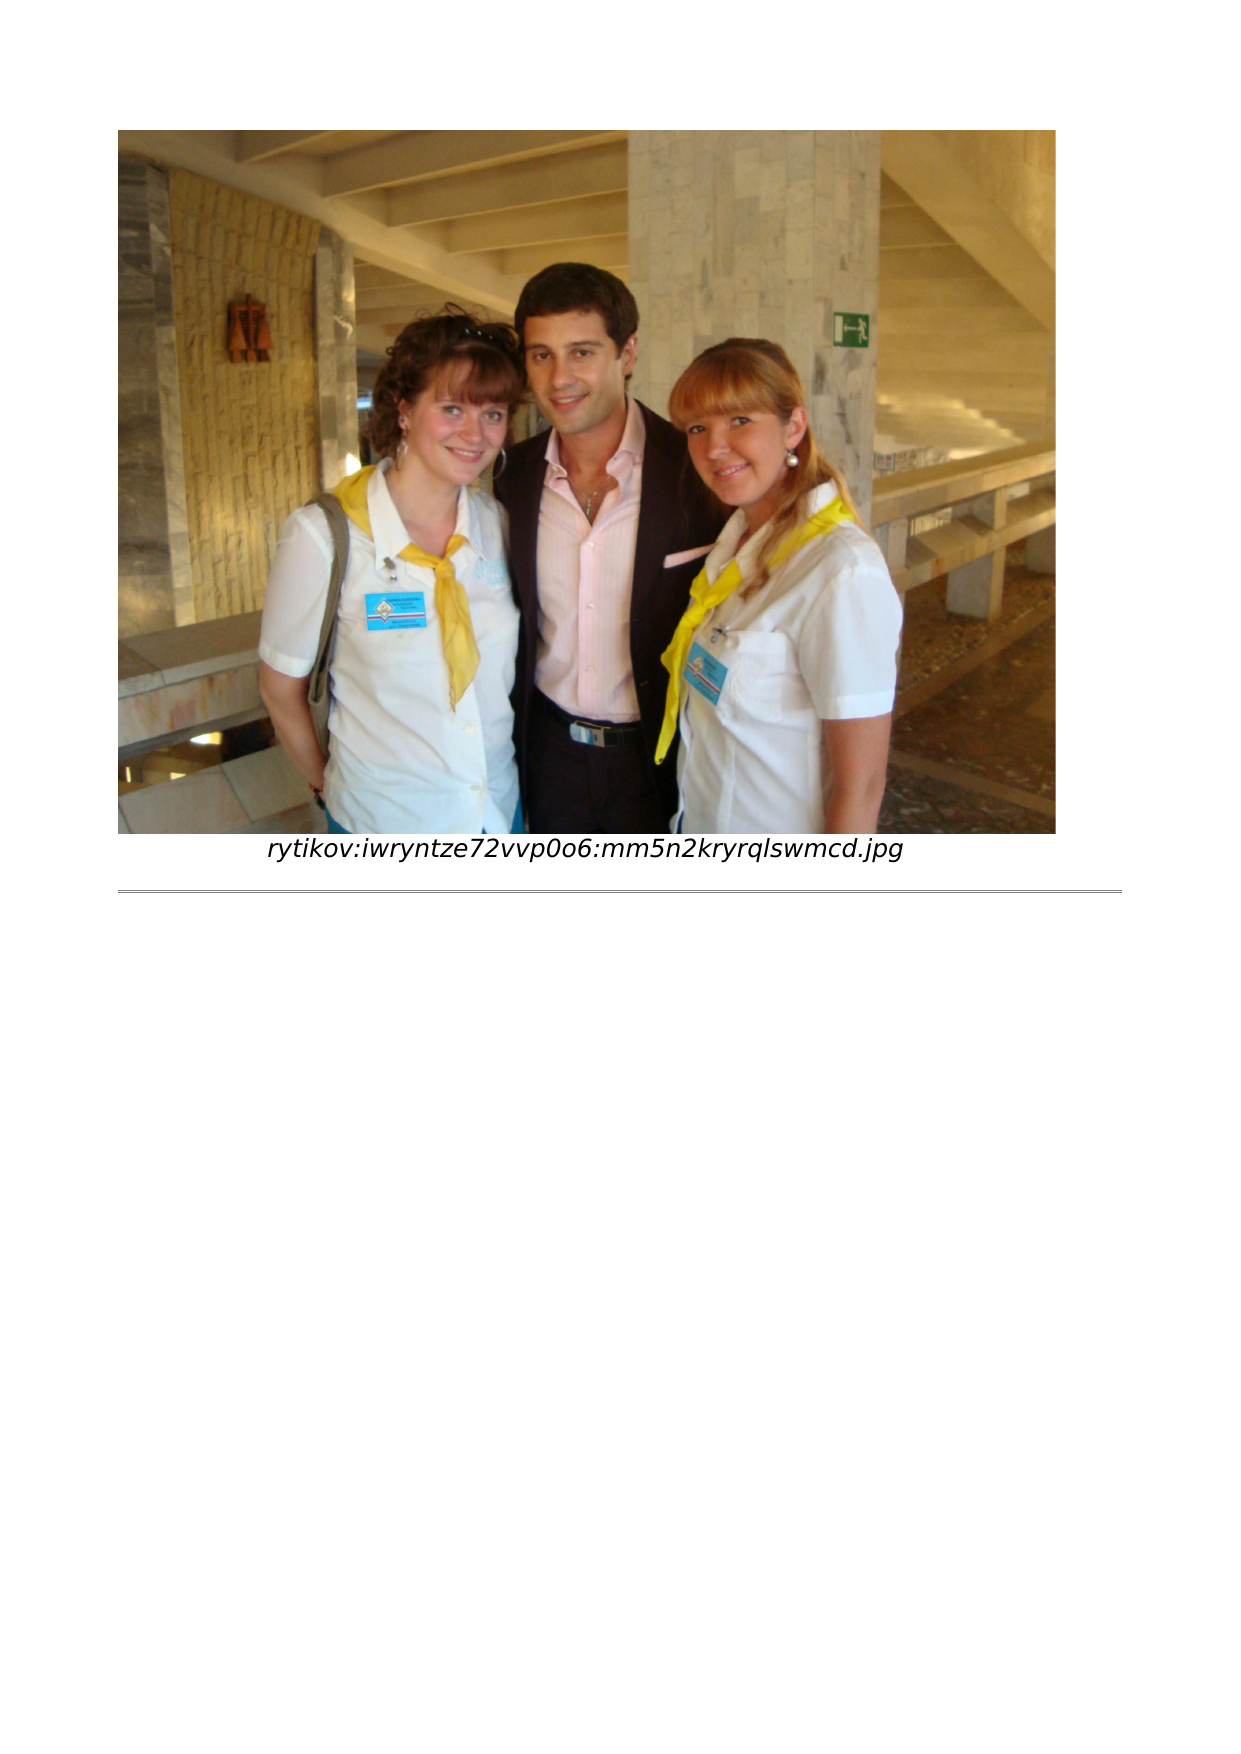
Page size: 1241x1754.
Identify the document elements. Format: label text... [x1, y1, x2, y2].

picture [118, 130, 1056, 834]
text rytikov:iwryntze72vvp0o6:mm5n2kryrqlswmcd.jpg [118, 834, 1056, 863]
